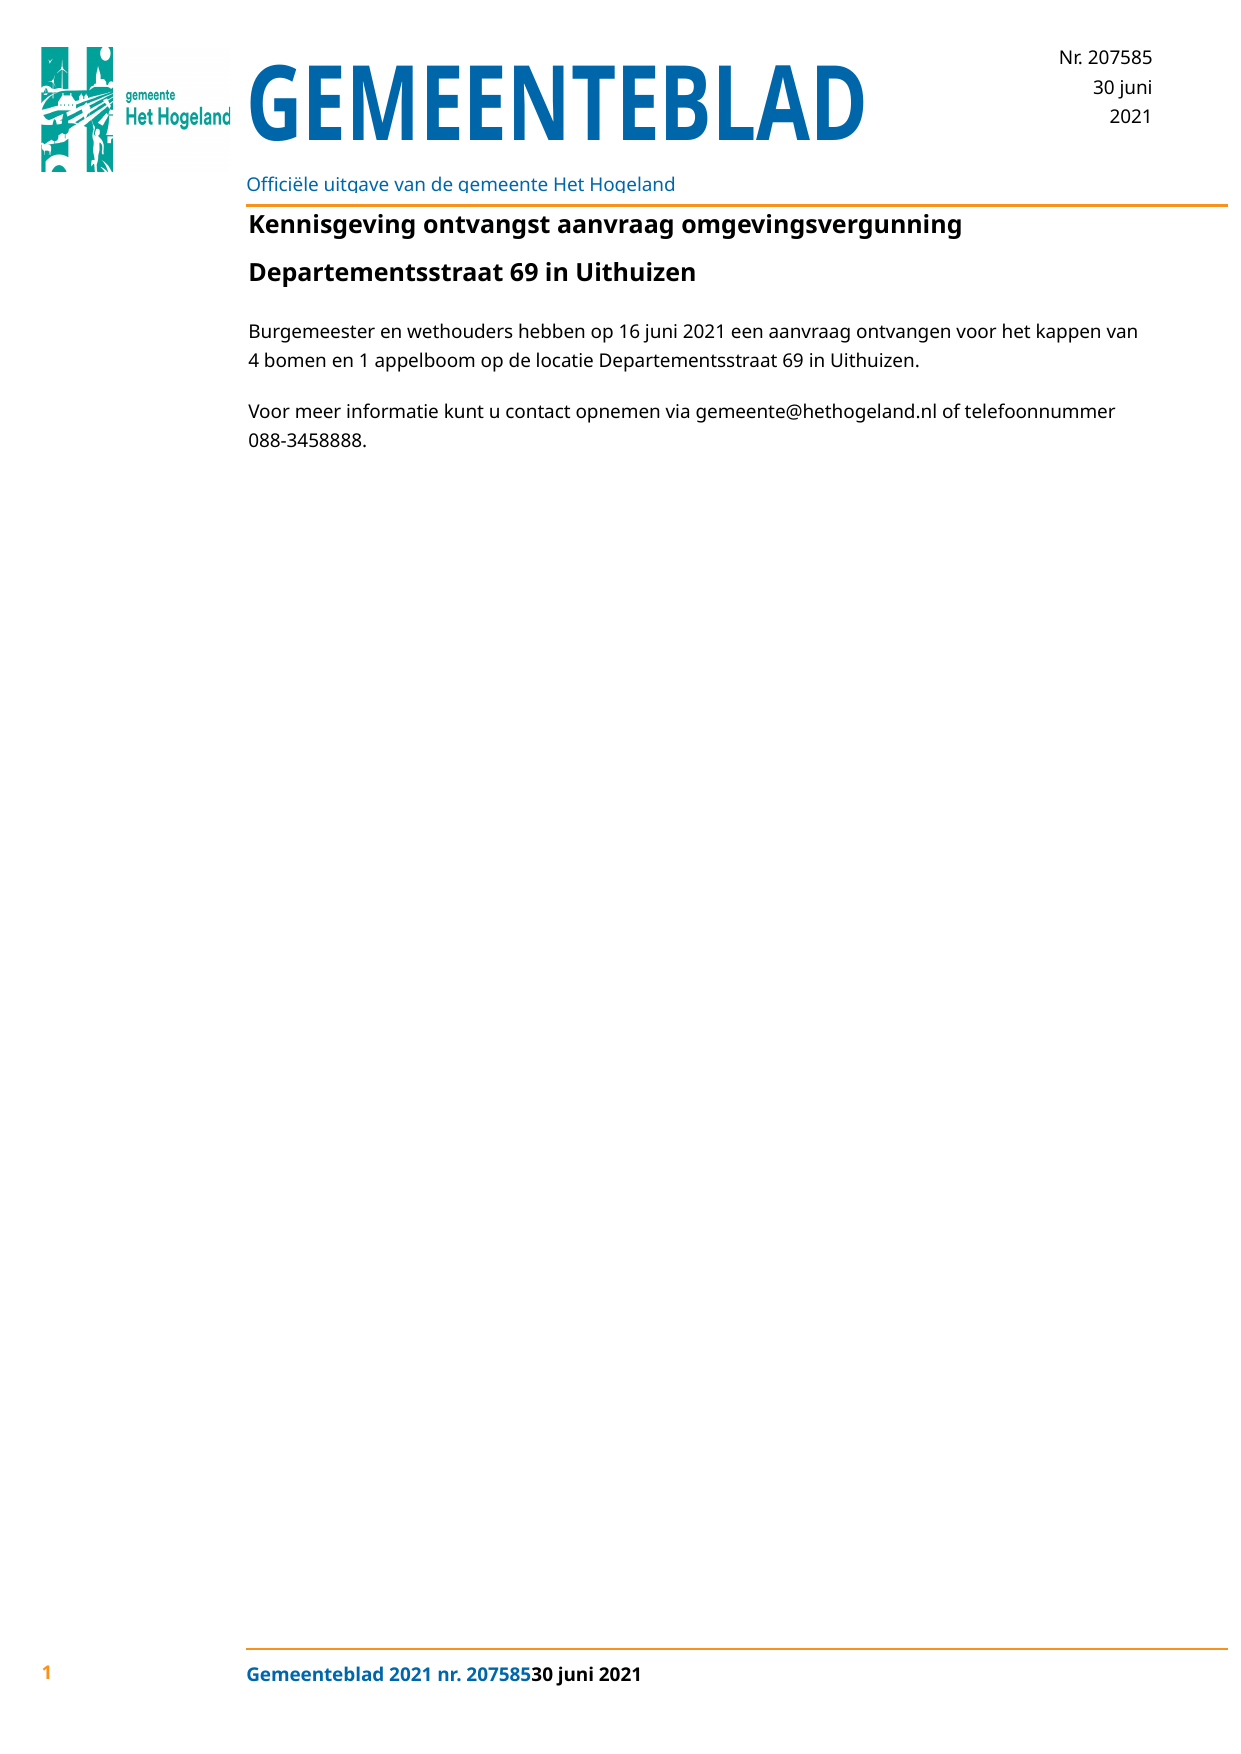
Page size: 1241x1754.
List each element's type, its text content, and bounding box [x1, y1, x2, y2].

text Kennisgeving ontvangst aanvraag omgevingsvergunning Departementsstraat 69 in Uithuizen [248, 207, 1152, 288]
text Voor meer informatie kunt u contact opnemen via gemeente@hethogeland.nl of telefoonnummer 088-3458888. [248, 398, 1152, 453]
picture [41, 47, 231, 172]
text Burgemeester en wethouders hebben op 16 juni 2021 een aanvraag ontvangen voor het kappen van 4 bomen en 1 appelboom op de locatie Departementsstraat 69 in Uithuizen. [248, 318, 1152, 373]
